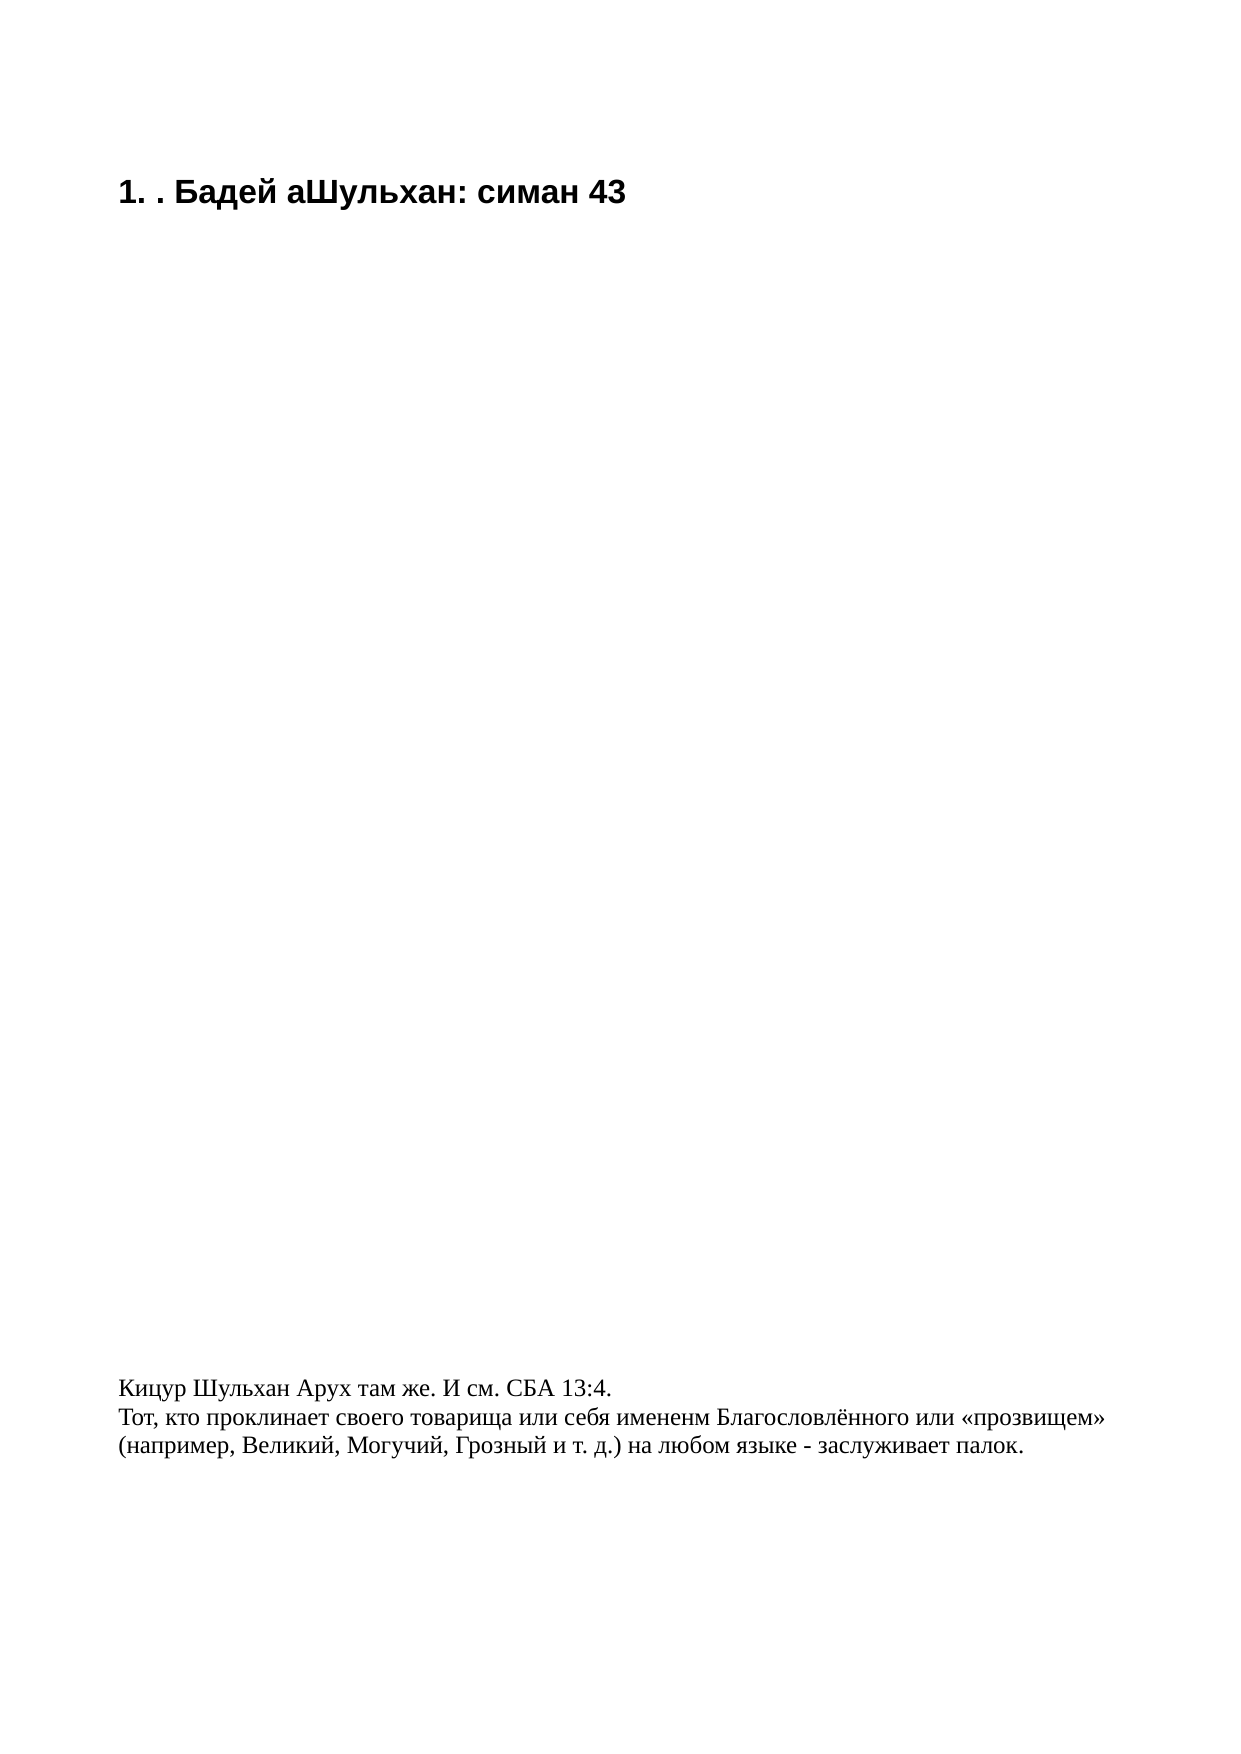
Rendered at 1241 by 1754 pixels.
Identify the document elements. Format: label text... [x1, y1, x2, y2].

text Кицур Шульхан Арух там же. И см. СБА 13:4. [118, 1326, 1122, 1354]
subtitle . Бадей аШульхан: симан 43 [118, 147, 1122, 176]
text Тот, кто проклинает своего товарища или себя имененм Благословлённого или «прозвищем» (например, Великий, Могучий, Грозный и т. д.) на любом языке - заслуживает палок. [118, 1354, 1122, 1412]
